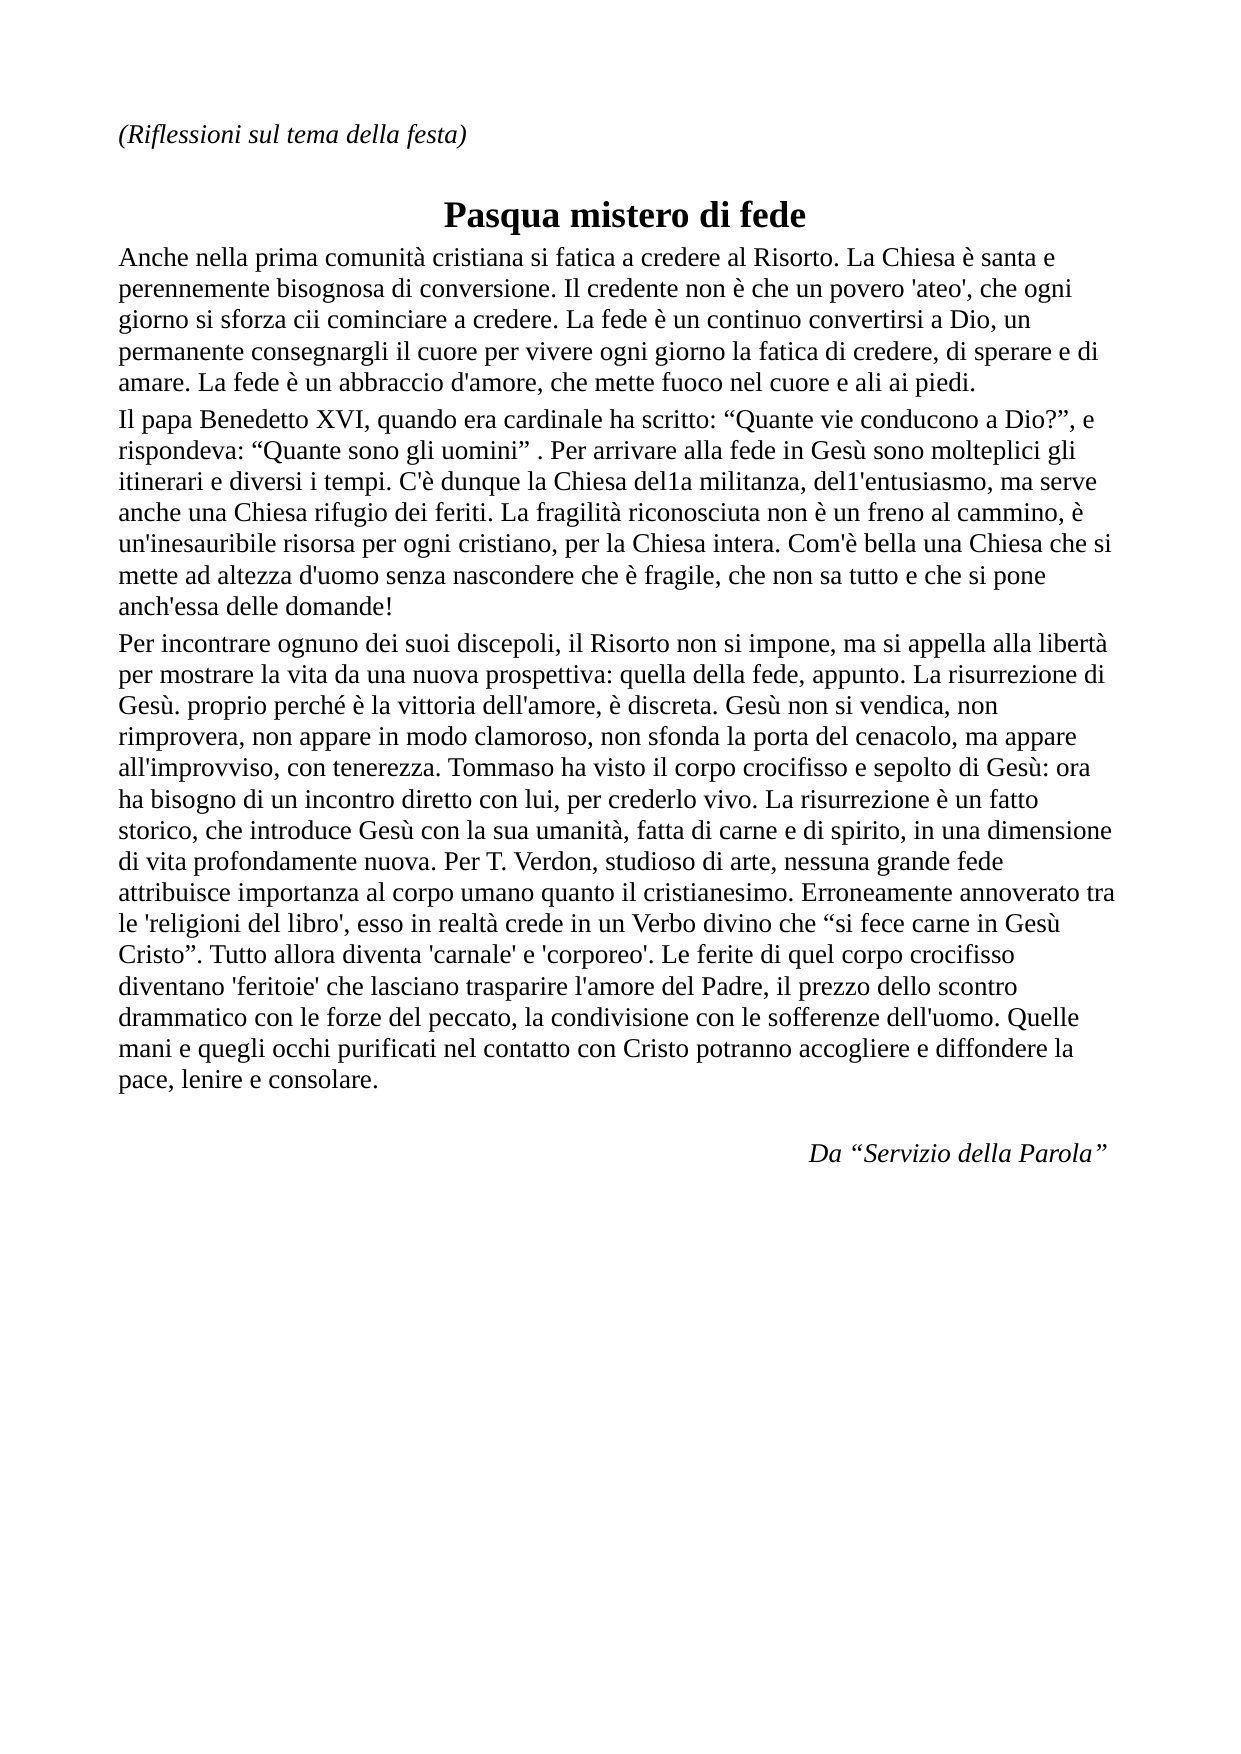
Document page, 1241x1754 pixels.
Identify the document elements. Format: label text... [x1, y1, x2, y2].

text Pasqua mistero di fede [118, 192, 1122, 235]
text Per incontrare ognuno dei suoi discepoli, il Risorto non si impone, ma si appella alla libertà per mostrare la vita da una nuova prospettiva: quella della fede, appunto. La risurrezione di Gesù. proprio perché è la vittoria dell'amore, è discreta. Gesù non si vendica, non rimprovera, non appare in modo clamoroso, non sfonda la porta del cenacolo, ma appare all'improvviso, con tenerezza. Tommaso ha visto il corpo crocifisso e sepolto di Gesù: ora ha bisogno di un incontro diretto con lui, per crederlo vivo. La risurrezione è un fatto storico, che introduce Gesù con la sua umanità, fatta di carne e di spirito, in una dimensione di vita profondamente nuova. Per T. Verdon, studioso di arte, nessuna grande fede attribuisce importanza al corpo umano quanto il cristianesimo. Erroneamente annoverato tra le 'religioni del libro', esso in realtà crede in un Verbo divino che “si fece carne in Gesù Cristo”. Tutto allora diventa 'carnale' e 'corporeo'. Le ferite di quel corpo crocifisso diventano 'feritoie' che lasciano trasparire l'amore del Padre, il prezzo dello scontro drammatico con le forze del peccato, la condivisione con le sofferenze dell'uomo. Quelle mani e quegli occhi purificati nel contatto con Cristo potranno accogliere e diffondere la pace, lenire e consolare. [118, 627, 1122, 1094]
text Il papa Benedetto XVI, quando era cardinale ha scritto: “Quante vie conducono a Dio?”, e rispondeva: “Quante sono gli uomini” . Per arrivare alla fede in Gesù sono molteplici gli itinerari e diversi i tempi. C'è dunque la Chiesa del1a militanza, del1'entusiasmo, ma serve anche una Chiesa rifugio dei feriti. La fragilità riconosciuta non è un freno al cammino, è un'inesauribile risorsa per ogni cristiano, per la Chiesa intera. Com'è bella una Chiesa che si mette ad altezza d'uomo senza nascondere che è fragile, che non sa tutto e che si pone anch'essa delle domande! [118, 403, 1122, 621]
text Da “Servizio della Parola” [118, 1137, 1122, 1168]
text (Riflessioni sul tema della festa) [118, 118, 1122, 149]
text Anche nella prima comunità cristiana si fatica a credere al Risorto. La Chiesa è santa e perennemente bisognosa di conversione. Il credente non è che un povero 'ateo', che ogni giorno si sforza cii cominciare a credere. La fede è un continuo convertirsi a Dio, un permanente consegnargli il cuore per vivere ogni giorno la fatica di credere, di sperare e di amare. La fede è un abbraccio d'amore, che mette fuoco nel cuore e ali ai piedi. [118, 241, 1122, 397]
